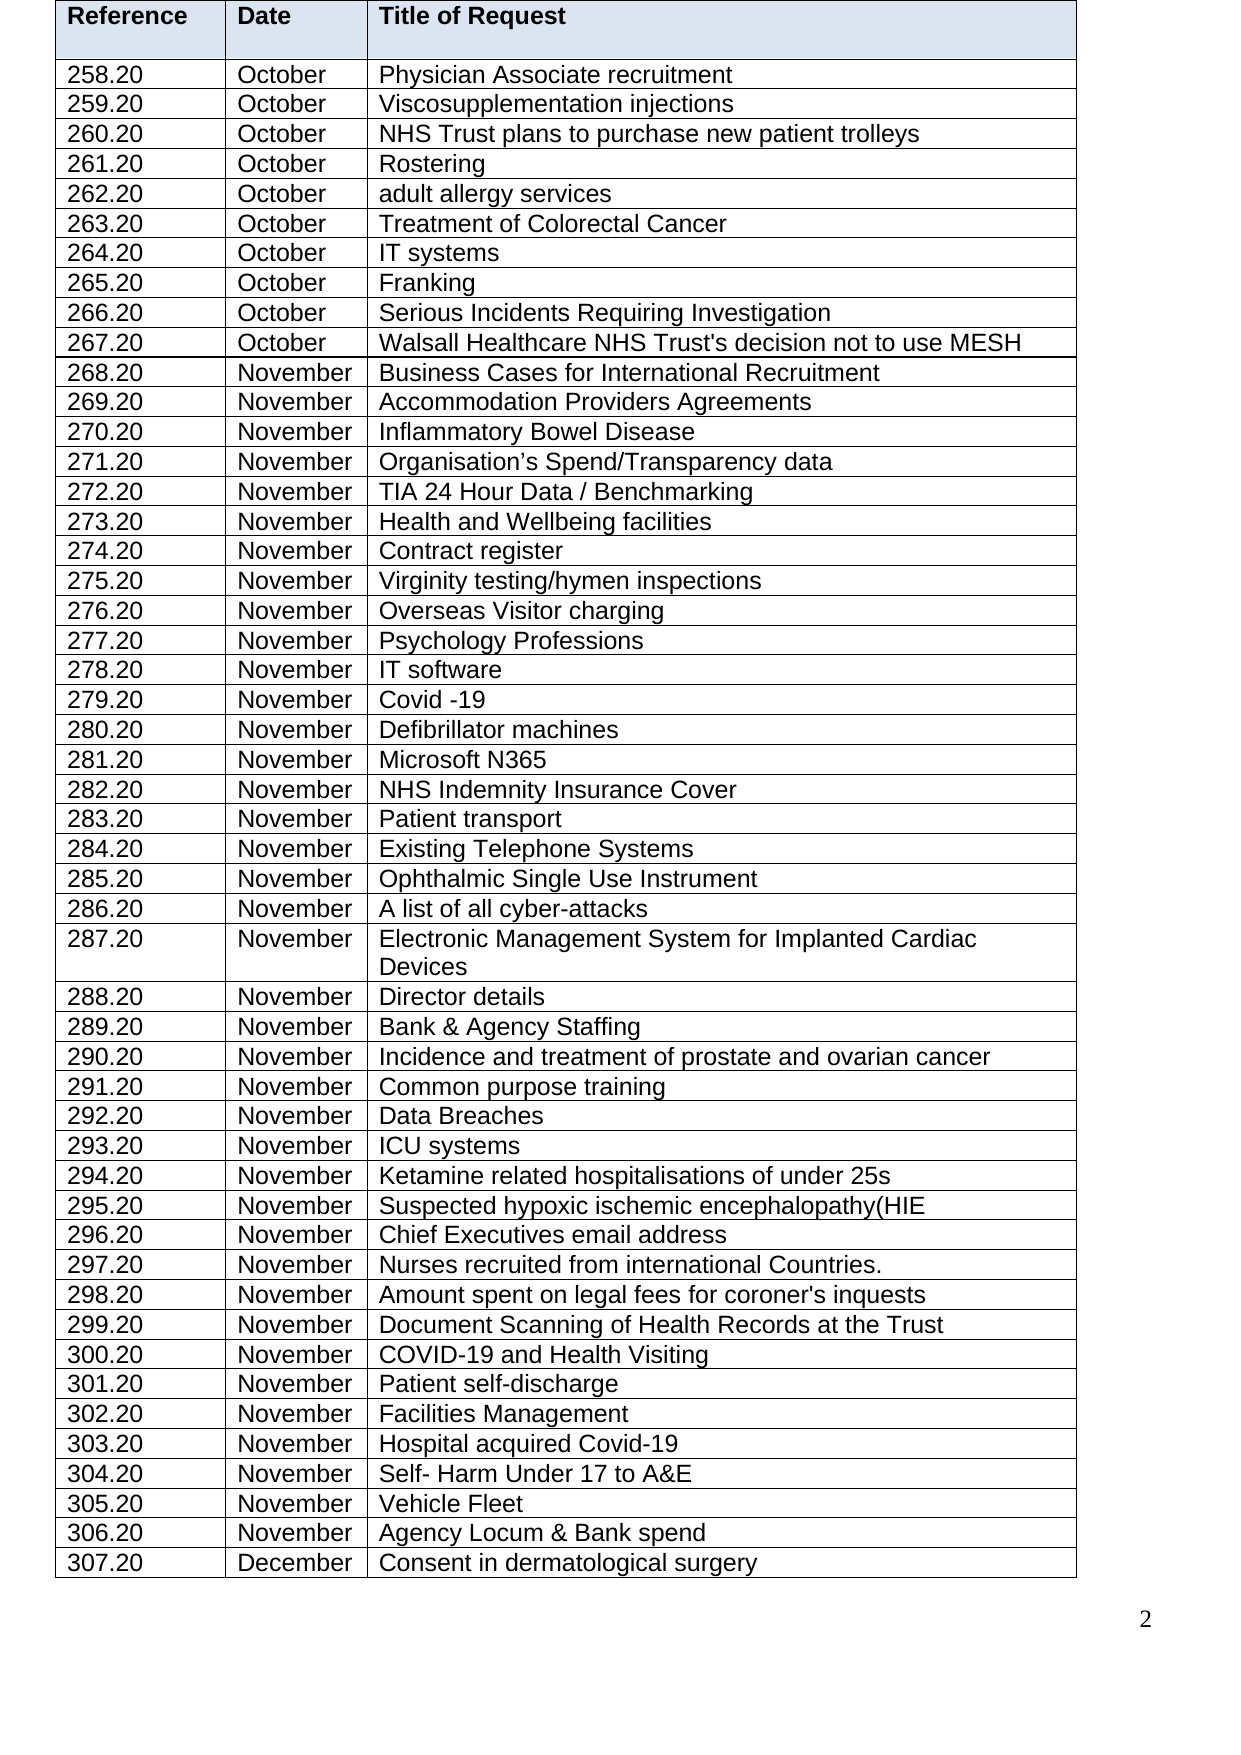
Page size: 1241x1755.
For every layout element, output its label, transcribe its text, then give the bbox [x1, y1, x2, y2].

table_cell Accommodation Providers Agreements [368, 387, 1076, 416]
table_cell 268.20 [56, 358, 225, 386]
table_cell Walsall Healthcare NHS Trust's decision not to use MESH [368, 328, 1076, 356]
table_cell 279.20 [56, 685, 225, 714]
table_cell 277.20 [56, 626, 225, 654]
table_cell Franking [368, 268, 1076, 297]
table_cell 285.20 [56, 864, 225, 893]
table_cell Document Scanning of Health Records at the Trust [368, 1310, 1076, 1338]
table_cell Psychology Professions [368, 626, 1076, 654]
table_cell 290.20 [56, 1042, 225, 1070]
table_cell November [226, 1250, 367, 1279]
table_cell Nurses recruited from international Countries. [368, 1250, 1076, 1279]
table_cell Organisation’s Spend/Transparency data [368, 447, 1076, 476]
table_cell November [226, 1369, 367, 1398]
table_cell 261.20 [56, 149, 225, 178]
table_cell Consent in dermatological surgery [368, 1548, 1076, 1577]
table_cell 269.20 [56, 387, 225, 416]
table_cell October [226, 119, 367, 148]
table_cell November [226, 745, 367, 773]
table_cell 286.20 [56, 894, 225, 922]
table_cell 304.20 [56, 1459, 225, 1487]
table_cell COVID-19 and Health Visiting [368, 1340, 1076, 1368]
table_cell November [226, 1042, 367, 1070]
table_cell November [226, 982, 367, 1011]
table_cell November [226, 1220, 367, 1249]
table_cell October [226, 238, 367, 267]
table_cell Defibrillator machines [368, 715, 1076, 744]
table_cell November [226, 1399, 367, 1428]
table_cell November [226, 1191, 367, 1219]
table_cell ICU systems [368, 1131, 1076, 1160]
table_cell 296.20 [56, 1220, 225, 1249]
table_cell November [226, 536, 367, 565]
table_cell October [226, 328, 367, 356]
table_cell Suspected hypoxic ischemic encephalopathy(HIE [368, 1191, 1076, 1219]
table_cell Microsoft N365 [368, 745, 1076, 773]
table_cell 264.20 [56, 238, 225, 267]
table_cell A list of all cyber-attacks [368, 894, 1076, 922]
table_cell November [226, 834, 367, 863]
table_cell IT systems [368, 238, 1076, 267]
table_cell November [226, 685, 367, 714]
table_cell Covid -19 [368, 685, 1076, 714]
table_cell November [226, 1012, 367, 1041]
table_cell November [226, 626, 367, 654]
table_cell 258.20 [56, 60, 225, 88]
table_cell November [226, 1101, 367, 1130]
table_cell 291.20 [56, 1071, 225, 1100]
table_cell 292.20 [56, 1101, 225, 1130]
table_cell November [226, 1459, 367, 1487]
table_cell November [226, 715, 367, 744]
table_header Reference [56, 1, 225, 58]
table_cell IT software [368, 655, 1076, 684]
table_cell 262.20 [56, 179, 225, 207]
table_cell November [226, 924, 367, 981]
table_cell October [226, 268, 367, 297]
table_cell October [226, 149, 367, 178]
table_cell Viscosupplementation injections [368, 89, 1076, 118]
table_cell Business Cases for International Recruitment [368, 358, 1076, 386]
table_cell 271.20 [56, 447, 225, 476]
table_cell 276.20 [56, 596, 225, 624]
table_cell 283.20 [56, 804, 225, 833]
table_cell November [226, 1518, 367, 1547]
table_cell 302.20 [56, 1399, 225, 1428]
table_cell October [226, 298, 367, 327]
table_cell Existing Telephone Systems [368, 834, 1076, 863]
table_cell 301.20 [56, 1369, 225, 1398]
table_cell November [226, 894, 367, 922]
table_cell November [226, 1071, 367, 1100]
table_cell 259.20 [56, 89, 225, 118]
table_cell 278.20 [56, 655, 225, 684]
table_cell November [226, 1310, 367, 1338]
table_cell November [226, 775, 367, 803]
table_cell Patient self-discharge [368, 1369, 1076, 1398]
table_cell November [226, 447, 367, 476]
table_cell October [226, 89, 367, 118]
table_cell 263.20 [56, 209, 225, 237]
table_cell October [226, 179, 367, 207]
table_cell Director details [368, 982, 1076, 1011]
table_cell 280.20 [56, 715, 225, 744]
table_cell Electronic Management System for Implanted Cardiac Devices [368, 924, 1076, 981]
table_cell Patient transport [368, 804, 1076, 833]
table_cell 307.20 [56, 1548, 225, 1577]
table_cell adult allergy services [368, 179, 1076, 207]
table_cell Rostering [368, 149, 1076, 178]
table_cell Vehicle Fleet [368, 1489, 1076, 1517]
table_cell Amount spent on legal fees for coroner's inquests [368, 1280, 1076, 1309]
table_cell November [226, 804, 367, 833]
table_header Date [226, 1, 367, 58]
table_cell 299.20 [56, 1310, 225, 1338]
table_cell November [226, 477, 367, 505]
table_cell 303.20 [56, 1429, 225, 1458]
table_cell 282.20 [56, 775, 225, 803]
table_cell 289.20 [56, 1012, 225, 1041]
table_cell November [226, 655, 367, 684]
table_cell October [226, 60, 367, 88]
table_cell Health and Wellbeing facilities [368, 506, 1076, 535]
table_cell November [226, 1489, 367, 1517]
table_cell 270.20 [56, 417, 225, 446]
table_cell 298.20 [56, 1280, 225, 1309]
table_cell November [226, 1429, 367, 1458]
table_cell Incidence and treatment of prostate and ovarian cancer [368, 1042, 1076, 1070]
table_cell 294.20 [56, 1161, 225, 1189]
table_cell November [226, 358, 367, 386]
table_cell November [226, 1131, 367, 1160]
table_cell 281.20 [56, 745, 225, 773]
table_cell 293.20 [56, 1131, 225, 1160]
table_cell 272.20 [56, 477, 225, 505]
table_cell Data Breaches [368, 1101, 1076, 1130]
table_cell Inflammatory Bowel Disease [368, 417, 1076, 446]
table_cell 274.20 [56, 536, 225, 565]
table_cell NHS Indemnity Insurance Cover [368, 775, 1076, 803]
table_cell 306.20 [56, 1518, 225, 1547]
table_cell 305.20 [56, 1489, 225, 1517]
table_cell Hospital acquired Covid-19 [368, 1429, 1076, 1458]
table_cell 260.20 [56, 119, 225, 148]
table_cell November [226, 864, 367, 893]
table_cell Self- Harm Under 17 to A&E [368, 1459, 1076, 1487]
table_cell November [226, 566, 367, 595]
table_cell 265.20 [56, 268, 225, 297]
table_cell Facilities Management [368, 1399, 1076, 1428]
table_cell November [226, 1340, 367, 1368]
table_header Title of Request [368, 1, 1076, 58]
table_cell 297.20 [56, 1250, 225, 1279]
table_cell Serious Incidents Requiring Investigation [368, 298, 1076, 327]
table_cell Overseas Visitor charging [368, 596, 1076, 624]
table_cell November [226, 387, 367, 416]
table_cell October [226, 209, 367, 237]
table_cell November [226, 417, 367, 446]
table_cell November [226, 506, 367, 535]
table_cell 284.20 [56, 834, 225, 863]
table_cell 300.20 [56, 1340, 225, 1368]
table_cell Virginity testing/hymen inspections [368, 566, 1076, 595]
table_cell November [226, 1161, 367, 1189]
table_cell 273.20 [56, 506, 225, 535]
table_cell 288.20 [56, 982, 225, 1011]
table_cell November [226, 596, 367, 624]
table_cell 266.20 [56, 298, 225, 327]
table_cell Chief Executives email address [368, 1220, 1076, 1249]
table_cell Contract register [368, 536, 1076, 565]
table_cell Ophthalmic Single Use Instrument [368, 864, 1076, 893]
table_cell 275.20 [56, 566, 225, 595]
table_cell NHS Trust plans to purchase new patient trolleys [368, 119, 1076, 148]
table_cell Bank & Agency Staffing [368, 1012, 1076, 1041]
table_cell Treatment of Colorectal Cancer [368, 209, 1076, 237]
table_cell Physician Associate recruitment [368, 60, 1076, 88]
table_cell 295.20 [56, 1191, 225, 1219]
table_cell 267.20 [56, 328, 225, 356]
table_cell Agency Locum & Bank spend [368, 1518, 1076, 1547]
table_cell Ketamine related hospitalisations of under 25s [368, 1161, 1076, 1189]
table_cell November [226, 1280, 367, 1309]
table_cell TIA 24 Hour Data / Benchmarking [368, 477, 1076, 505]
table_cell 287.20 [56, 924, 225, 981]
table_cell December [226, 1548, 367, 1577]
table_cell Common purpose training [368, 1071, 1076, 1100]
